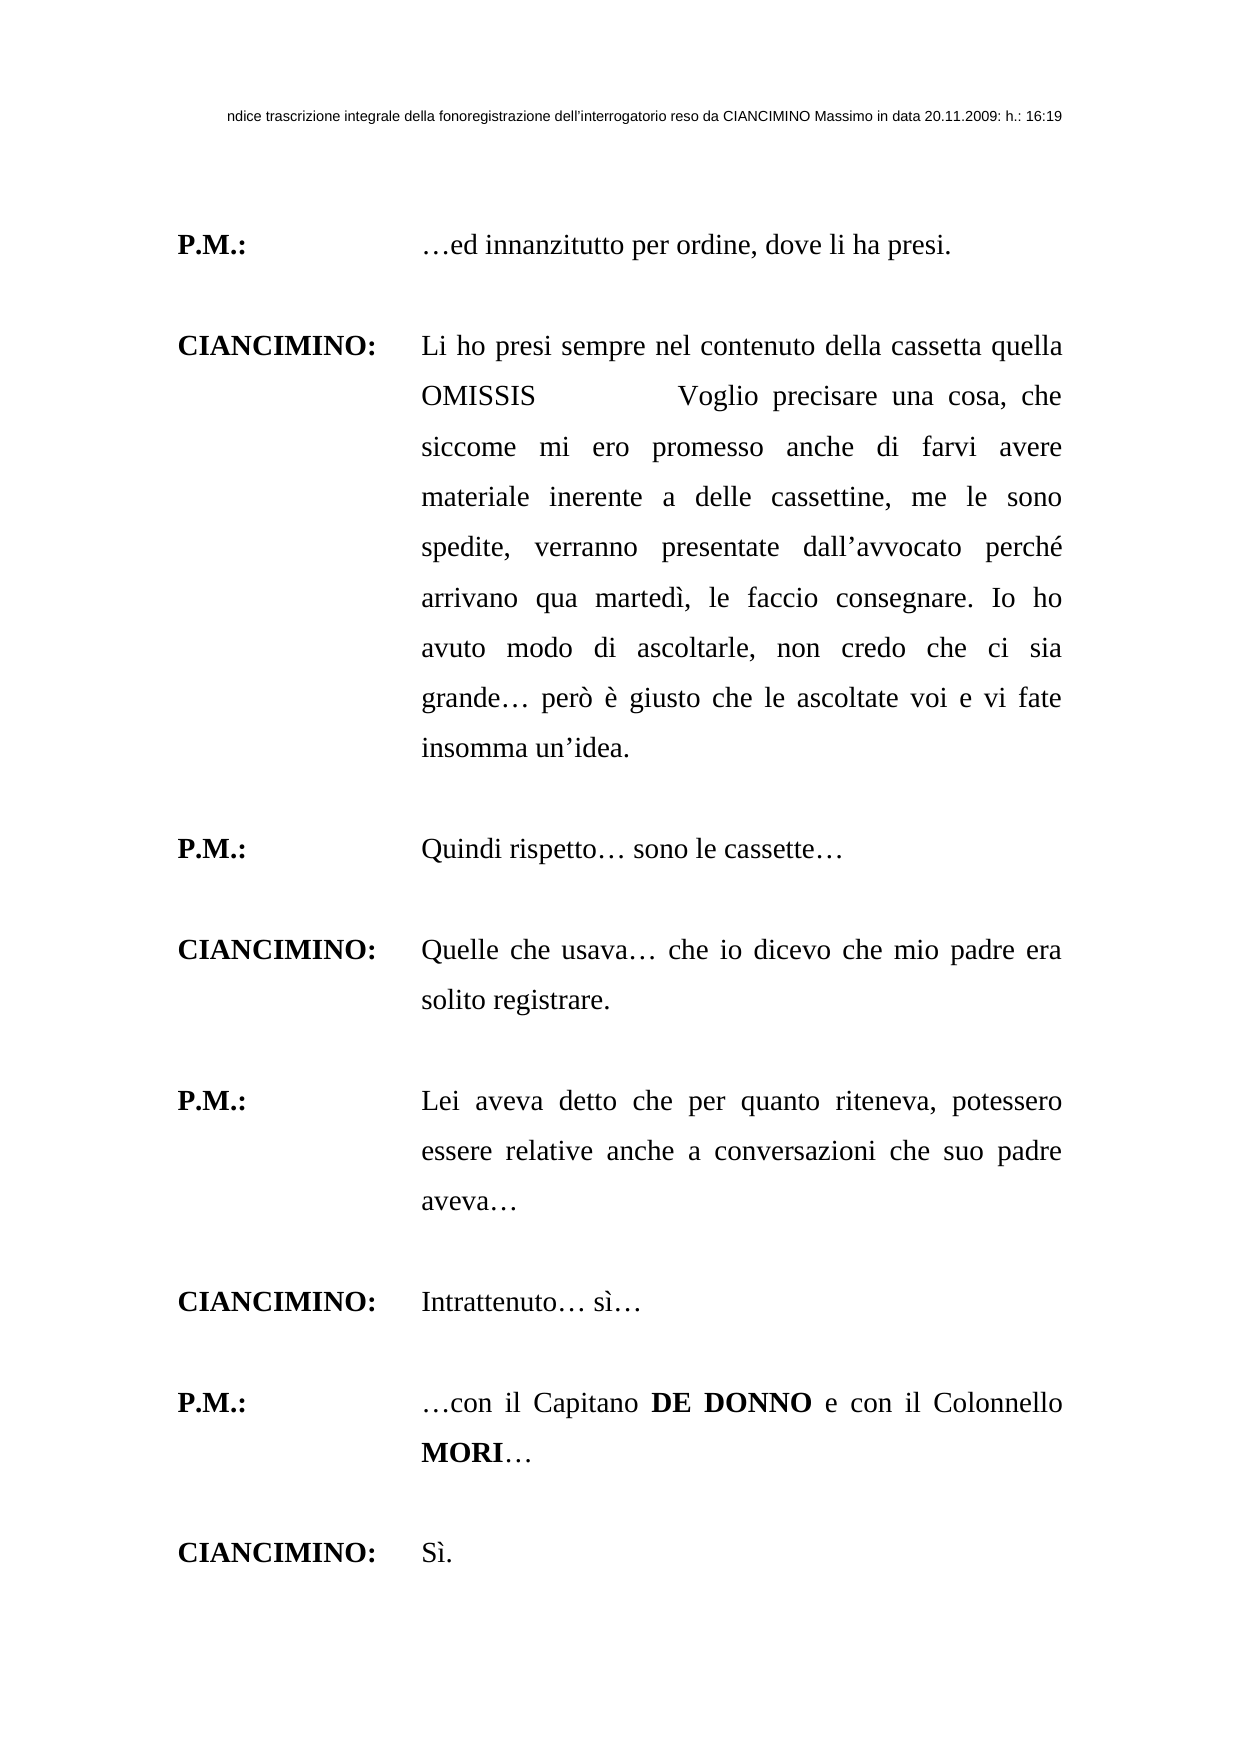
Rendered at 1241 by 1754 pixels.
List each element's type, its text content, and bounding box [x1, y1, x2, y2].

text CIANCIMINO: Sì. [177, 1536, 1063, 1569]
text CIANCIMINO: Li ho presi sempre nel contenuto della cassetta quella OMISSIS Voglio precisare una cosa, che siccome mi ero promesso anche di farvi avere materiale inerente a delle cassettine, me le sono spedite, verranno presentate dall’avvocato perché arrivano qua martedì, le faccio consegnare. Io ho avuto modo di ascoltarle, non credo che ci sia grande… però è giusto che le ascoltate voi e vi fate insomma un’idea. [177, 328, 1063, 764]
text CIANCIMINO: Quelle che usava… che io dicevo che mio padre era solito registrare. [177, 932, 1063, 1016]
text P.M.: Quindi rispetto… sono le cassette… [177, 831, 1063, 865]
text CIANCIMINO: Intrattenuto… sì… [177, 1284, 1063, 1318]
text P.M.: …ed innanzitutto per ordine, dove li ha presi. [177, 227, 1063, 261]
text P.M.: Lei aveva detto che per quanto riteneva, potessero essere relative anche a conversazioni che suo padre aveva… [177, 1083, 1063, 1217]
text P.M.: …con il Capitano DE DONNO e con il Colonnello MORI… [177, 1385, 1063, 1468]
